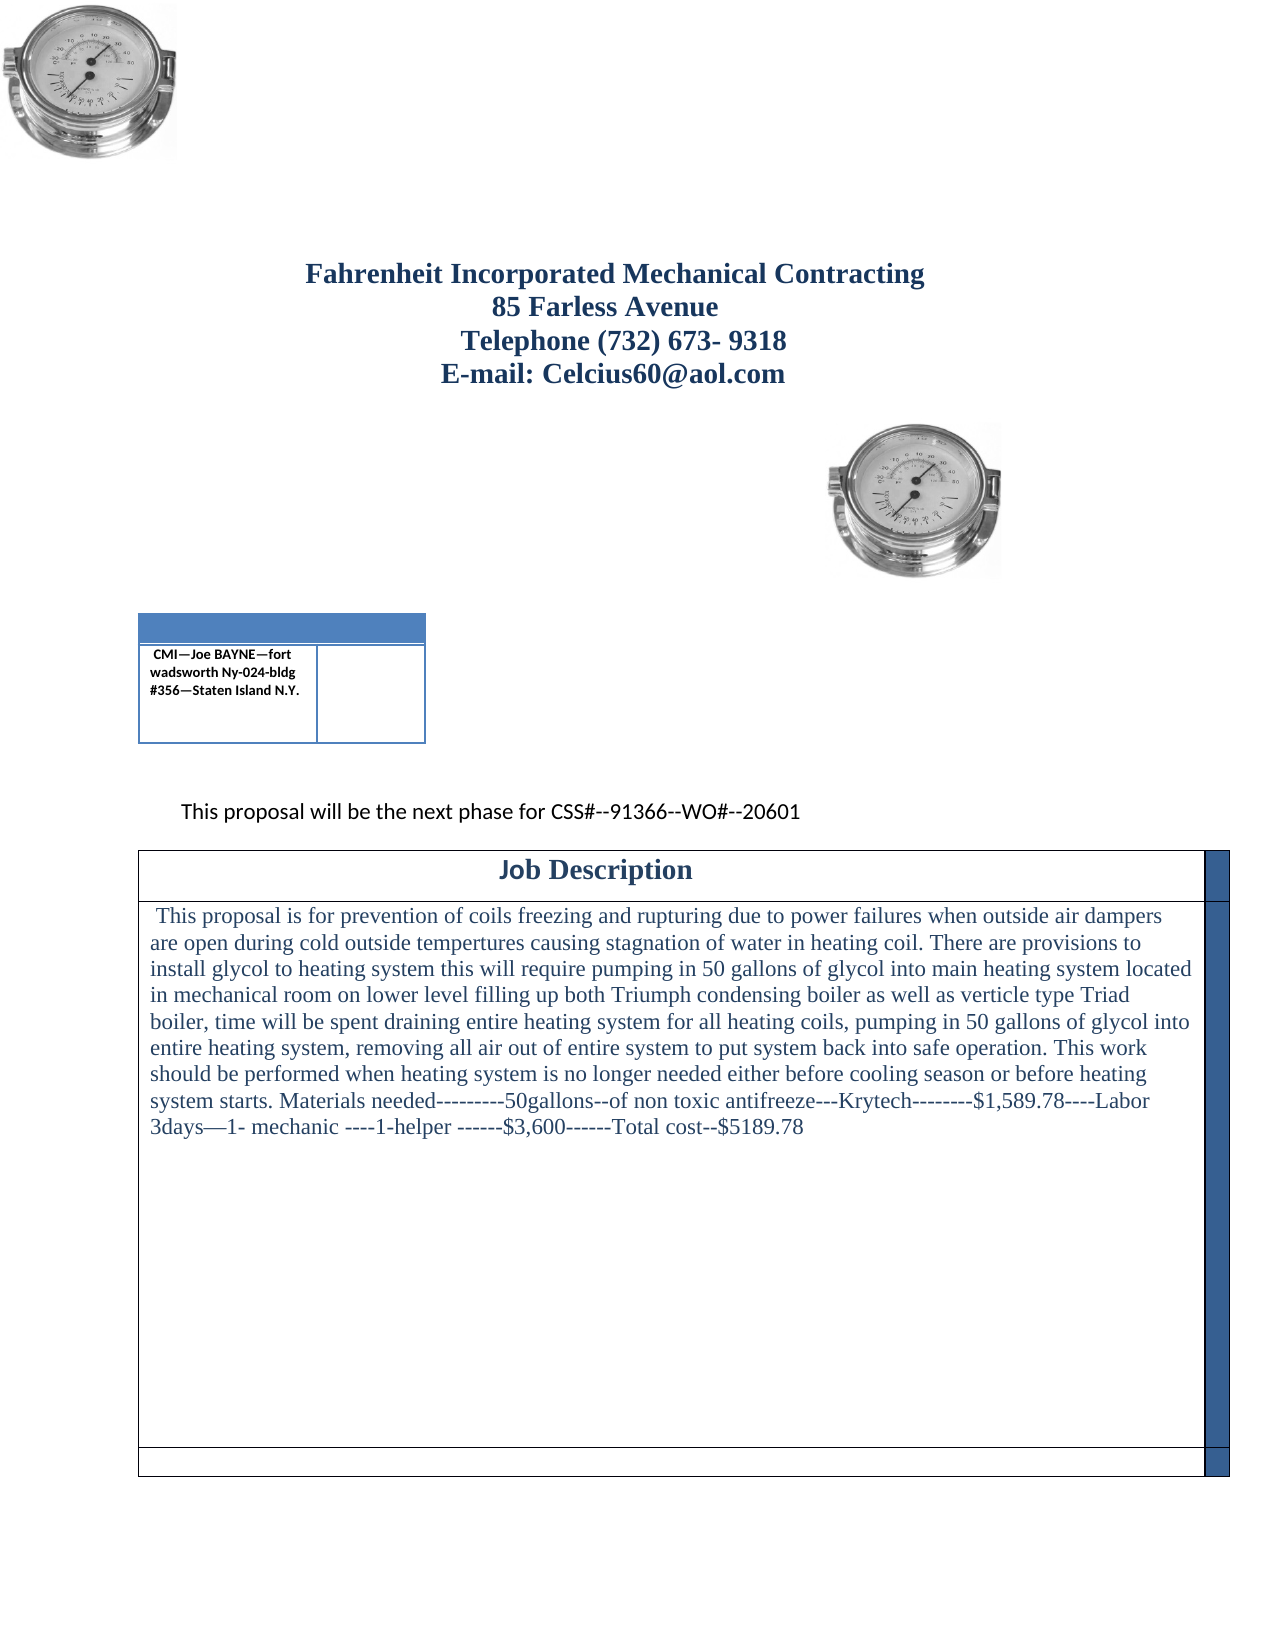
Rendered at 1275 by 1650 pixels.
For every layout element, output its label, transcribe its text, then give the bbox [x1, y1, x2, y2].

text Telephone (732) 673- 9318 [150, 323, 1125, 357]
text Fahrenheit Incorporated Mechanical Contracting [150, 256, 1125, 289]
text 85 Farless Avenue [150, 289, 1125, 323]
text This proposal will be the next phase for CSS#--91366--WO#--20601 [150, 797, 1125, 825]
text E-mail: Celcius60@aol.com [300, 357, 1125, 419]
picture [825, 418, 1002, 583]
table_cell This proposal is for prevention of coils freezing and rupturing due to power failures when outside air dampers are open during cold outside tempertures causing stagnation of water in heating coil. There are provisions to install glycol to heating system this will require pumping in 50 gallons of glycol into main heating system located in mechanical room on lower level filling up both Triumph condensing boiler as well as verticle type Triad boiler, time will be spent draining entire heating system for all heating coils, pumping in 50 gallons of glycol into entire heating system, removing all air out of entire system to put system back into safe operation. This work should be performed when heating system is no longer needed either before cooling season or before heating system starts. Materials needed---------50gallons--of non toxic antifreeze---Krytech--------$1,589.78----Labor 3days—1- mechanic ----1-helper ------$3,600------Total cost--$5189.78 [139, 902, 1204, 1447]
table_header [317, 615, 424, 643]
picture [0, 0, 177, 164]
table_cell [139, 1448, 1204, 1476]
table_cell [1206, 902, 1229, 1447]
table_cell CMI—Joe BAYNE—fort wadsworth Ny-024-bldg #356—Staten Island N.Y. [140, 646, 316, 742]
table_cell [318, 646, 424, 742]
table_header [140, 615, 317, 643]
table_header Job Description [139, 851, 1204, 901]
table_header [1206, 851, 1229, 901]
table_cell [1206, 1448, 1229, 1476]
